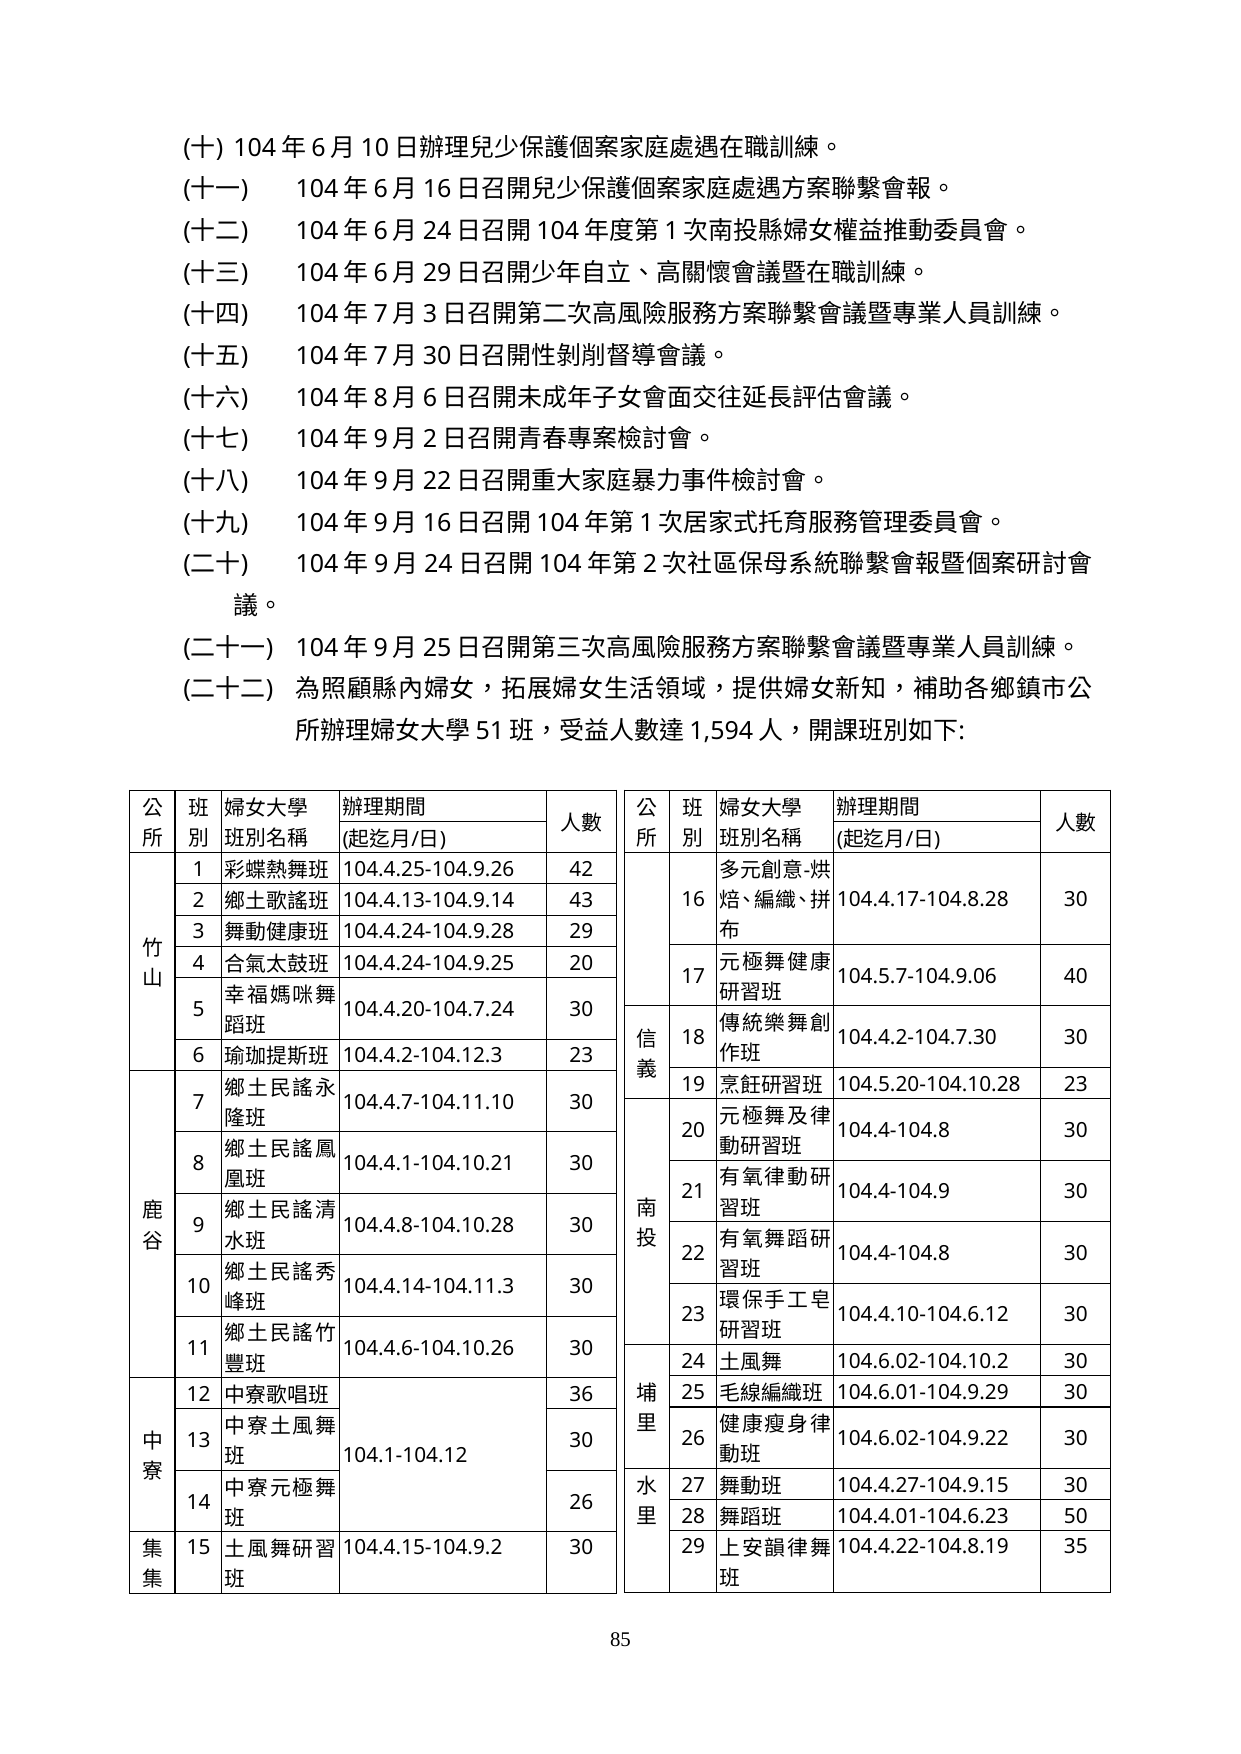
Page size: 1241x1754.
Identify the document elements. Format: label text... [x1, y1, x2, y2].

table_cell 26 [547, 1471, 616, 1531]
table_cell 上安韻律舞班 [717, 1531, 833, 1592]
table_cell 7 [176, 1071, 221, 1131]
table_cell 鹿谷 [130, 1071, 174, 1377]
list 104年8月6日召開未成年子女會面交往延長評估會議。 [183, 373, 1092, 414]
table_cell 16 [670, 853, 716, 944]
table_cell 舞動健康班 [222, 916, 339, 946]
table_cell 104.4.25-104.9.26 [340, 853, 546, 883]
table_header 婦女大學 班別名稱 [717, 791, 833, 852]
list 104年6月29日召開少年自立、高關懷會議暨在職訓練。 [183, 248, 1092, 289]
table_cell 104.4.17-104.8.28 [834, 853, 1040, 944]
table_cell 3 [176, 916, 221, 946]
table_cell 14 [176, 1471, 221, 1531]
list 104年6月16日召開兒少保護個案家庭處遇方案聯繫會報。 [183, 164, 1092, 206]
table_cell 104.4.13-104.9.14 [340, 884, 546, 914]
table_cell 20 [547, 947, 616, 977]
table_cell 10 [176, 1255, 221, 1316]
table_header 人數 [547, 791, 616, 852]
table_cell 鄉土民謠永隆班 [222, 1071, 339, 1131]
table_cell 104.4-104.8 [834, 1222, 1040, 1282]
table_cell 中寮元極舞班 [222, 1471, 339, 1531]
table_cell 30 [547, 1532, 616, 1593]
table_cell 17 [670, 945, 716, 1005]
table_cell 鄉土歌謠班 [222, 884, 339, 914]
table_cell 104.4.22-104.8.19 [834, 1531, 1040, 1592]
table_cell 多元創意-烘焙、編織、拼布 [717, 853, 833, 944]
table_cell 12 [176, 1378, 221, 1408]
table_cell 30 [1041, 1345, 1110, 1375]
table_cell 25 [670, 1376, 716, 1406]
table_cell 11 [176, 1317, 221, 1377]
table_cell 104.4.20-104.7.24 [340, 978, 546, 1038]
table_cell 毛線編織班 [717, 1376, 833, 1406]
table_cell 104.4.14-104.11.3 [340, 1255, 546, 1316]
table_cell (起迄月/日) [340, 822, 546, 852]
table_cell 22 [670, 1222, 716, 1282]
list 104年7月3日召開第二次高風險服務方案聯繫會議暨專業人員訓練。 [183, 289, 1092, 331]
table_cell 傳統樂舞創作班 [717, 1006, 833, 1067]
table_cell 104.4-104.9 [834, 1161, 1040, 1221]
table_cell 104.4.10-104.6.12 [834, 1284, 1040, 1344]
table_cell 舞動班 [717, 1469, 833, 1499]
table_cell 環保手工皂研習班 [717, 1284, 833, 1344]
table_cell 30 [1041, 1408, 1110, 1468]
table_cell (起迄月/日) [834, 822, 1040, 852]
table_header 班別 [176, 791, 221, 852]
table_cell 29 [670, 1531, 716, 1592]
table_cell 104.4.1-104.10.21 [340, 1132, 546, 1193]
table_cell 集集 [130, 1532, 174, 1593]
table_cell 21 [670, 1161, 716, 1221]
list 104年7月30日召開性剝削督導會議。 [183, 331, 1092, 373]
table_cell 健康瘦身律動班 [717, 1408, 833, 1468]
table_cell 中寮歌唱班 [222, 1378, 339, 1408]
table_cell 20 [670, 1099, 716, 1159]
table_cell 35 [1041, 1531, 1110, 1592]
list 104年6月10日辦理兒少保護個案家庭處遇在職訓練。 [183, 123, 1092, 164]
table_cell 30 [1041, 1161, 1110, 1221]
table_cell 30 [547, 1071, 616, 1131]
table_cell 舞蹈班 [717, 1500, 833, 1530]
table_cell 104.4.8-104.10.28 [340, 1194, 546, 1254]
list 104年9月24日召開104年第2次社區保母系統聯繫會報暨個案研討會議。 [183, 539, 1092, 623]
table_cell 104.6.02-104.9.22 [834, 1408, 1040, 1468]
table_cell 5 [176, 978, 221, 1038]
table_cell 30 [547, 1132, 616, 1193]
table_cell 104.4.2-104.7.30 [834, 1006, 1040, 1067]
table_cell 中寮 [130, 1378, 174, 1531]
table_cell 26 [670, 1408, 716, 1468]
table_cell 有氧舞蹈研習班 [717, 1222, 833, 1282]
table_cell 瑜珈提斯班 [222, 1040, 339, 1070]
table_cell 埔里 [625, 1345, 669, 1468]
table_cell 元極舞健康研習班 [717, 945, 833, 1005]
table_cell 104.4.01-104.6.23 [834, 1500, 1040, 1530]
table_cell 19 [670, 1068, 716, 1098]
table_cell 30 [547, 1317, 616, 1377]
table_cell 104.4.7-104.11.10 [340, 1071, 546, 1131]
table_cell 23 [1041, 1068, 1110, 1098]
table_cell 30 [1041, 853, 1110, 944]
table_cell 40 [1041, 945, 1110, 1005]
table_cell 30 [1041, 1469, 1110, 1499]
table_header 婦女大學 班別名稱 [222, 791, 339, 852]
list 104年9月25日召開第三次高風險服務方案聯繫會議暨專業人員訓練。 [183, 623, 1092, 664]
table_cell 6 [176, 1040, 221, 1070]
table_cell [625, 853, 669, 1005]
table_cell 23 [547, 1040, 616, 1070]
table_cell 15 [176, 1532, 221, 1593]
list 104年9月2日召開青春專案檢討會。 [183, 414, 1092, 456]
table_cell 18 [670, 1006, 716, 1067]
table_cell 104.5.20-104.10.28 [834, 1068, 1040, 1098]
table_cell 8 [176, 1132, 221, 1193]
table_cell 1 [176, 853, 221, 883]
table_cell 43 [547, 884, 616, 914]
table_cell 鄉土民謠鳳凰班 [222, 1132, 339, 1193]
table_cell 2 [176, 884, 221, 914]
table_cell 104.4.6-104.10.26 [340, 1317, 546, 1377]
table_cell 30 [547, 1255, 616, 1316]
table_cell 104.1-104.12 [340, 1378, 546, 1531]
table_cell 104.4.2-104.12.3 [340, 1040, 546, 1070]
table_cell 30 [547, 978, 616, 1038]
table_header 公所 [130, 791, 174, 852]
table_cell 13 [176, 1409, 221, 1470]
table_cell 104.4.24-104.9.28 [340, 916, 546, 946]
table_cell 竹山 [130, 853, 174, 1070]
table_cell 合氣太鼓班 [222, 947, 339, 977]
table_header 辦理期間 [834, 791, 1040, 821]
table_cell 104.6.01-104.9.29 [834, 1376, 1040, 1406]
table_cell 30 [1041, 1222, 1110, 1282]
table_cell 104.4-104.8 [834, 1099, 1040, 1159]
list 為照顧縣內婦女，拓展婦女生活領域，提供婦女新知，補助各鄉鎮市公所辦理婦女大學51班，受益人數達1,594人，開課班別如下: [183, 664, 1092, 748]
table_cell 有氧律動研習班 [717, 1161, 833, 1221]
table_cell 42 [547, 853, 616, 883]
list 104年6月24日召開104年度第1次南投縣婦女權益推動委員會。 [183, 206, 1092, 248]
table_cell 28 [670, 1500, 716, 1530]
table_cell 24 [670, 1345, 716, 1375]
table_header 人數 [1041, 791, 1110, 852]
table_cell 4 [176, 947, 221, 977]
list 104年9月16日召開104年第1次居家式托育服務管理委員會。 [183, 498, 1092, 539]
list 104年9月22日召開重大家庭暴力事件檢討會。 [183, 456, 1092, 498]
table_cell 30 [1041, 1284, 1110, 1344]
table_cell 29 [547, 916, 616, 946]
table_cell 土風舞研習班 [222, 1532, 339, 1593]
table_cell 30 [1041, 1006, 1110, 1067]
table_cell 烹飪研習班 [717, 1068, 833, 1098]
table_cell 幸福媽咪舞蹈班 [222, 978, 339, 1038]
table_cell 水里 [625, 1469, 669, 1592]
table_header 公所 [625, 791, 669, 852]
table_cell 104.4.24-104.9.25 [340, 947, 546, 977]
table_cell 104.4.15-104.9.2 [340, 1532, 546, 1593]
table_cell 中寮土風舞班 [222, 1409, 339, 1470]
table_cell 30 [1041, 1099, 1110, 1159]
table_cell 50 [1041, 1500, 1110, 1530]
table_cell 鄉土民謠清水班 [222, 1194, 339, 1254]
table_cell 104.6.02-104.10.2 [834, 1345, 1040, 1375]
table_cell 30 [547, 1409, 616, 1470]
table_cell 9 [176, 1194, 221, 1254]
table_cell 南投 [625, 1099, 669, 1344]
table_cell 信義 [625, 1006, 669, 1098]
table_cell 土風舞 [717, 1345, 833, 1375]
table_header 班別 [670, 791, 716, 852]
table_cell 104.4.27-104.9.15 [834, 1469, 1040, 1499]
table_cell 36 [547, 1378, 616, 1408]
table_cell 彩蝶熱舞班 [222, 853, 339, 883]
table_cell 鄉土民謠秀峰班 [222, 1255, 339, 1316]
table_cell 元極舞及律動研習班 [717, 1099, 833, 1159]
table_cell 30 [547, 1194, 616, 1254]
table_cell 鄉土民謠竹豐班 [222, 1317, 339, 1377]
table_header 辦理期間 [340, 791, 546, 821]
table_cell 104.5.7-104.9.06 [834, 945, 1040, 1005]
table_cell 23 [670, 1284, 716, 1344]
table_cell 30 [1041, 1376, 1110, 1406]
table_cell 27 [670, 1469, 716, 1499]
